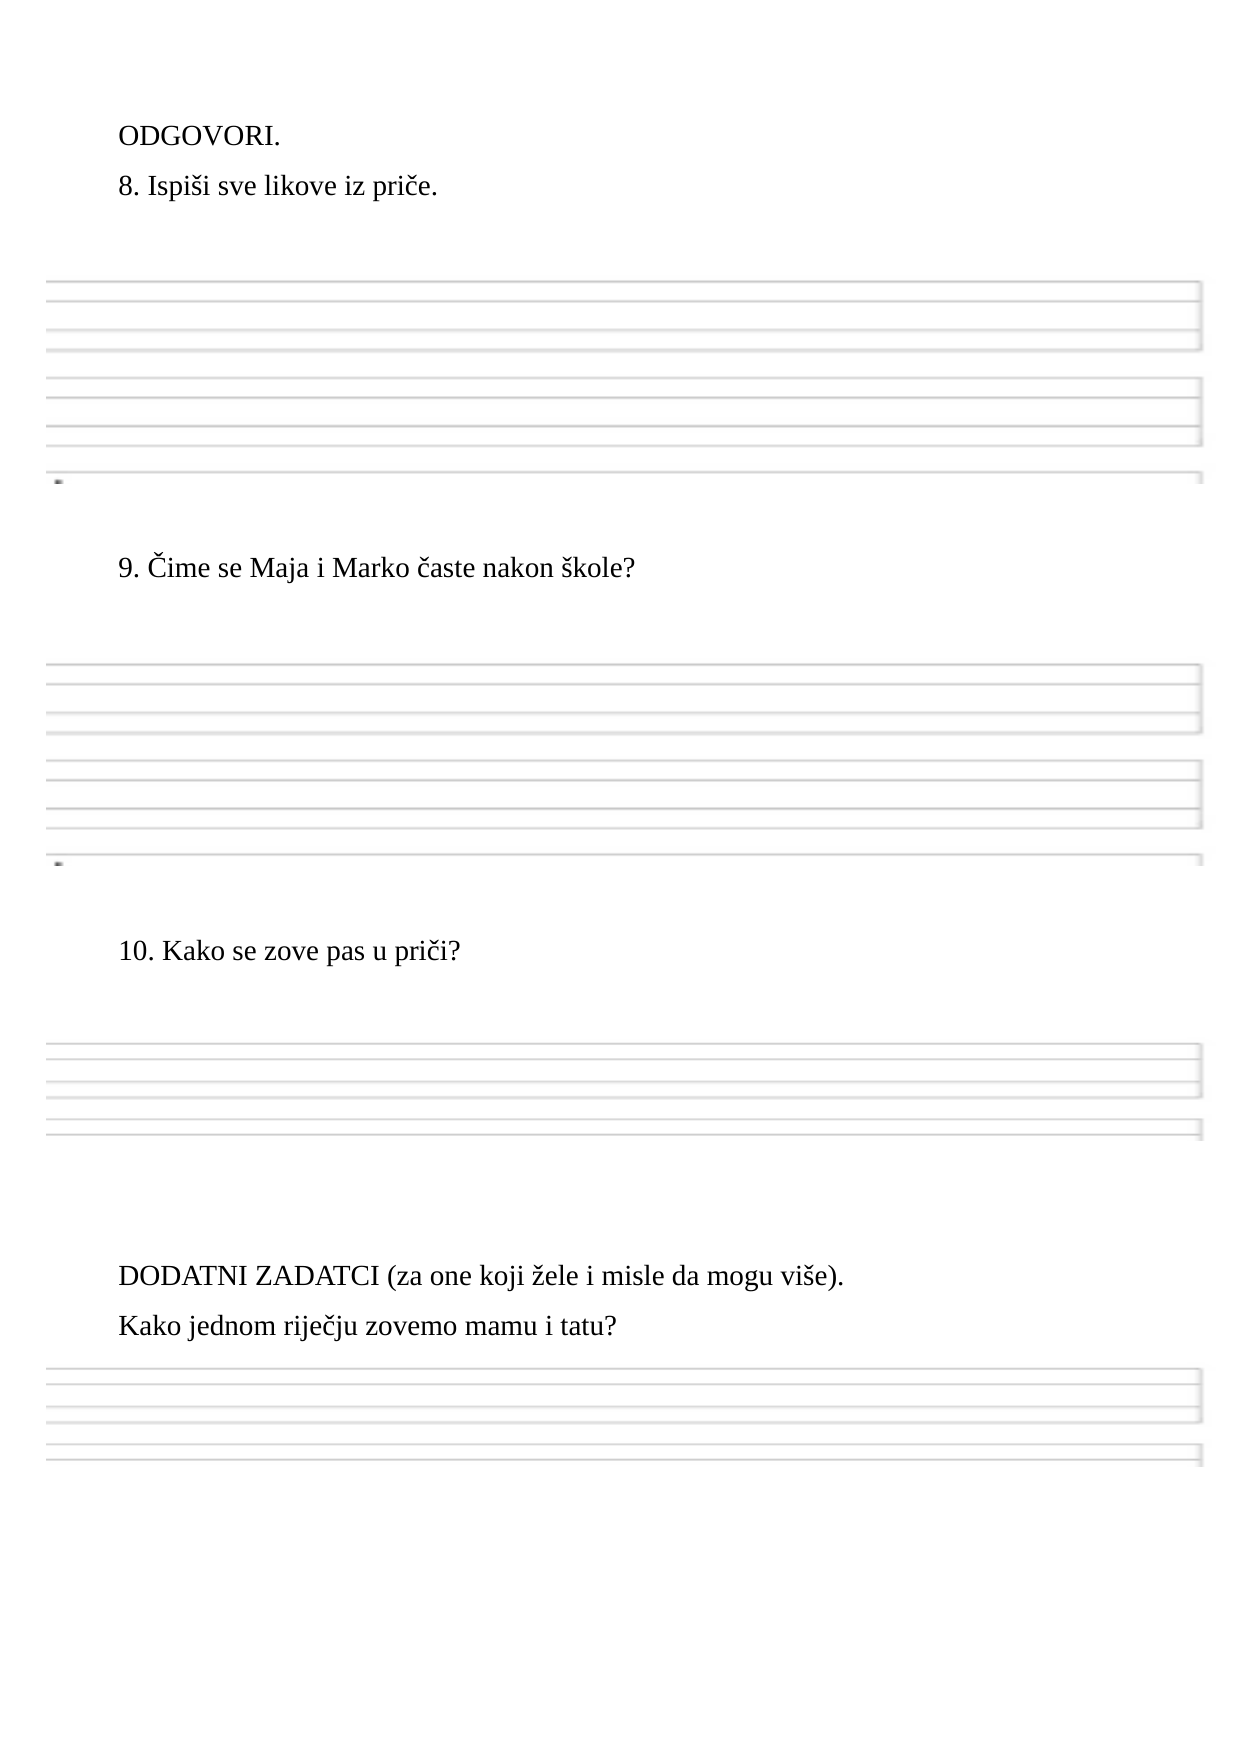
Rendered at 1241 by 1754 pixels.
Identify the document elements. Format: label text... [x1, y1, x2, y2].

text 9. Čime se Maja i Marko časte nakon škole? [118, 551, 1122, 584]
picture [46, 651, 1240, 866]
picture [46, 269, 1240, 484]
picture [46, 1358, 1240, 1467]
text 10. Kako se zove pas u priči? [118, 933, 1122, 966]
text 8. Ispiši sve likove iz priče. [118, 168, 1122, 202]
text Kako jednom riječju zovemo mamu i tatu? [118, 1308, 1122, 1342]
text DODATNI ZADATCI (za one koji žele i misle da mogu više). [118, 1258, 1122, 1292]
picture [46, 1033, 1240, 1141]
text ODGOVORI. [118, 118, 1122, 152]
